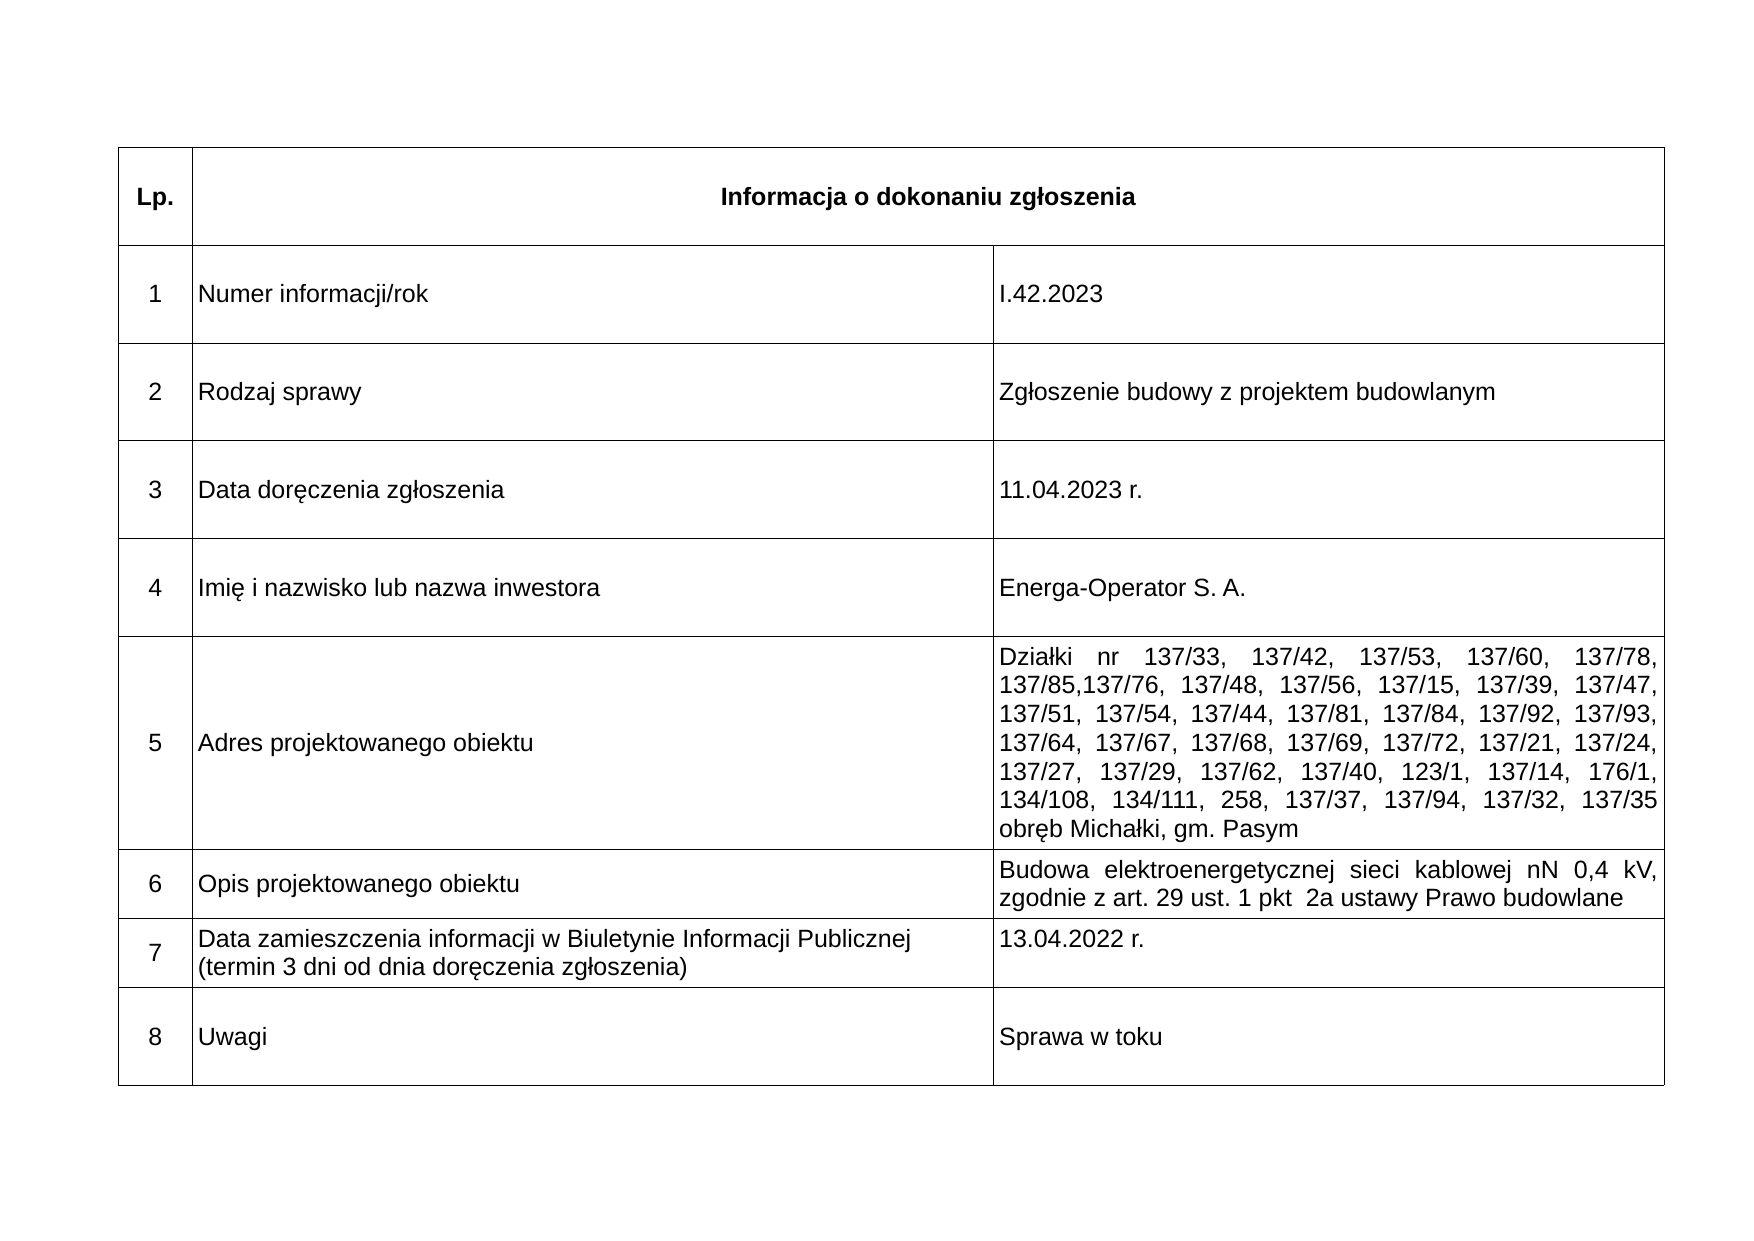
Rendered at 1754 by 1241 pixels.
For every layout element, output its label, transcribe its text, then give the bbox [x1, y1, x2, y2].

table_cell 8 [119, 988, 192, 1085]
table_cell Uwagi [193, 988, 993, 1085]
table_cell Data zamieszczenia informacji w Biuletynie Informacji Publicznej (termin 3 dni od dnia doręczenia zgłoszenia) [193, 919, 993, 987]
table_cell 3 [119, 441, 192, 538]
table_cell Adres projektowanego obiektu [193, 637, 993, 849]
table_header Informacja o dokonaniu zgłoszenia [193, 148, 1664, 245]
table_cell Budowa elektroenergetycznej sieci kablowej nN 0,4 kV, zgodnie z art. 29 ust. 1 pkt 2a ustawy Prawo budowlane [994, 850, 1664, 918]
table_cell Opis projektowanego obiektu [193, 850, 993, 918]
table_cell Sprawa w toku [994, 988, 1664, 1085]
table_cell 5 [119, 637, 192, 849]
table_cell 1 [119, 246, 192, 342]
table_cell I.42.2023 [994, 246, 1664, 342]
table_header Lp. [119, 148, 192, 245]
table_cell Działki nr 137/33, 137/42, 137/53, 137/60, 137/78, 137/85,137/76, 137/48, 137/56, 137/15, 137/39, 137/47, 137/51, 137/54, 137/44, 137/81, 137/84, 137/92, 137/93, 137/64, 137/67, 137/68, 137/69, 137/72, 137/21, 137/24, 137/27, 137/29, 137/62, 137/40, 123/1, 137/14, 176/1, 134/108, 134/111, 258, 137/37, 137/94, 137/32, 137/35 obręb Michałki, gm. Pasym [994, 637, 1664, 849]
table_cell Numer informacji/rok [193, 246, 993, 342]
table_cell 6 [119, 850, 192, 918]
table_cell Imię i nazwisko lub nazwa inwestora [193, 539, 993, 636]
table_cell Energa-Operator S. A. [994, 539, 1664, 636]
table_cell 2 [119, 344, 192, 440]
table_cell 11.04.2023 r. [994, 441, 1664, 538]
table_cell 4 [119, 539, 192, 636]
table_cell 7 [119, 919, 192, 987]
table_cell Zgłoszenie budowy z projektem budowlanym [994, 344, 1664, 440]
table_cell 13.04.2022 r. [994, 919, 1664, 987]
table_cell Rodzaj sprawy [193, 344, 993, 440]
table_cell Data doręczenia zgłoszenia [193, 441, 993, 538]
